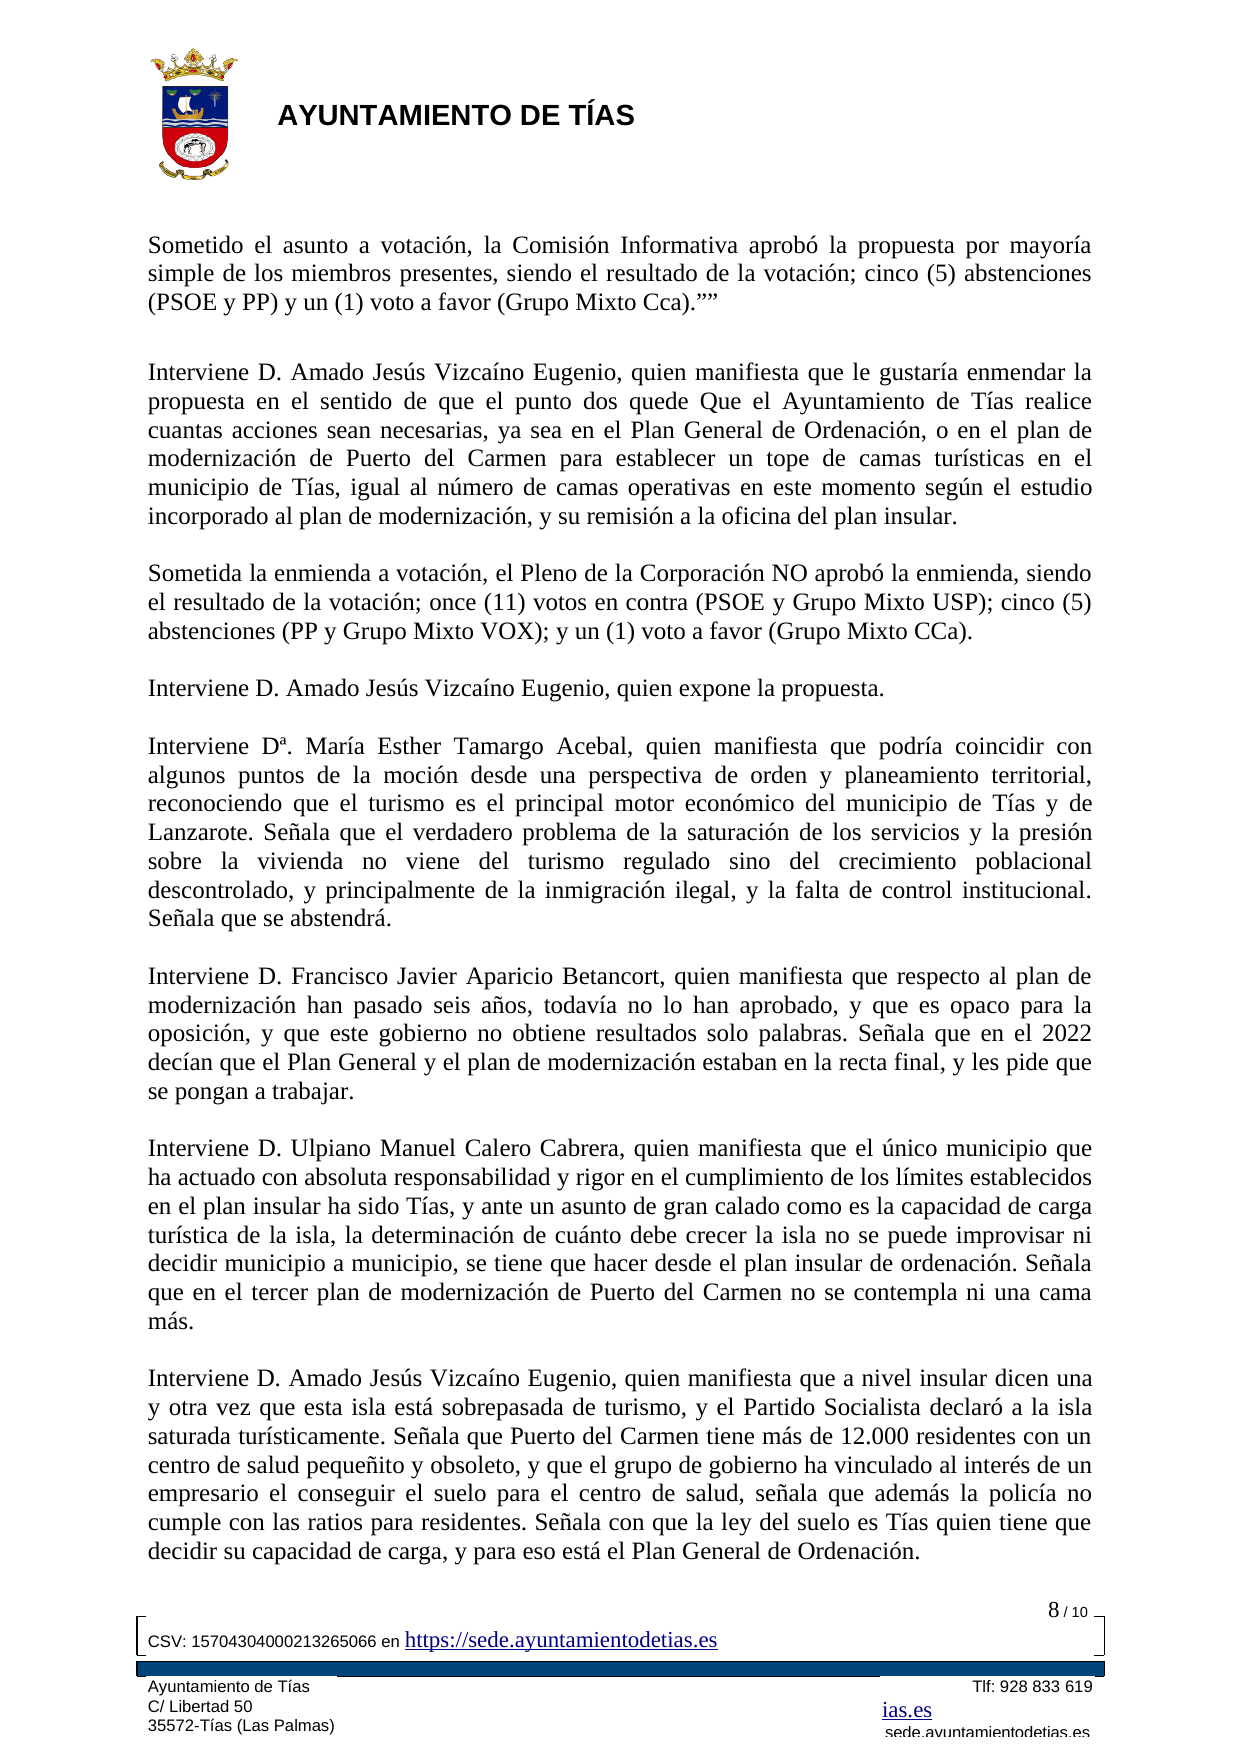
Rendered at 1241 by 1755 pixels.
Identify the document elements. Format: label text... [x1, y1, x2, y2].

text Interviene D. Amado Jesús Vizcaíno Eugenio, quien expone la propuesta. [148, 673, 1105, 702]
text Interviene D. Amado Jesús Vizcaíno Eugenio, quien manifiesta que le gustaría enmendar la propuesta en el sentido de que el punto dos quede Que el Ayuntamiento de Tías realice cuantas acciones sean necesarias, ya sea en el Plan General de Ordenación, o en el plan de modernización de Puerto del Carmen para establecer un tope de camas turísticas en el municipio de Tías, igual al número de camas operativas en este momento según el estudio incorporado al plan de modernización, y su remisión a la oficina del plan insular. [148, 357, 1093, 530]
text Interviene Dª. María Esther Tamargo Acebal, quien manifiesta que podría coincidir con algunos puntos de la moción desde una perspectiva de orden y planeamiento territorial, reconociendo que el turismo es el principal motor económico del municipio de Tías y de Lanzarote. Señala que el verdadero problema de la saturación de los servicios y la presión sobre la vivienda no viene del turismo regulado sino del crecimiento poblacional descontrolado, y principalmente de la inmigración ilegal, y la falta de control institucional. Señala que se abstendrá. [148, 731, 1093, 932]
text Sometida la enmienda a votación, el Pleno de la Corporación NO aprobó la enmienda, siendo el resultado de la votación; once (11) votos en contra (PSOE y Grupo Mixto USP); cinco (5) abstenciones (PP y Grupo Mixto VOX); y un (1) voto a favor (Grupo Mixto CCa). [148, 558, 1093, 645]
text Sometido el asunto a votación, la Comisión Informativa aprobó la propuesta por mayoría simple de los miembros presentes, siendo el resultado de la votación; cinco (5) abstenciones (PSOE y PP) y un (1) voto a favor (Grupo Mixto Cca).”” [148, 230, 1093, 316]
text Interviene D. Ulpiano Manuel Calero Cabrera, quien manifiesta que el único municipio que ha actuado con absoluta responsabilidad y rigor en el cumplimiento de los límites establecidos en el plan insular ha sido Tías, y ante un asunto de gran calado como es la capacidad de carga turística de la isla, la determinación de cuánto debe crecer la isla no se puede improvisar ni decidir municipio a municipio, se tiene que hacer desde el plan insular de ordenación. Señala que en el tercer plan de modernización de Puerto del Carmen no se contempla ni una cama más. [148, 1133, 1093, 1335]
text Interviene D. Amado Jesús Vizcaíno Eugenio, quien manifiesta que a nivel insular dicen una y otra vez que esta isla está sobrepasada de turismo, y el Partido Socialista declaró a la isla saturada turísticamente. Señala que Puerto del Carmen tiene más de 12.000 residentes con un centro de salud pequeñito y obsoleto, y que el grupo de gobierno ha vinculado al interés de un empresario el conseguir el suelo para el centro de salud, señala que además la policía no cumple con las ratios para residentes. Señala con que la ley del suelo es Tías quien tiene que decidir su capacidad de carga, y para eso está el Plan General de Ordenación. [148, 1363, 1093, 1565]
text Interviene D. Francisco Javier Aparicio Betancort, quien manifiesta que respecto al plan de modernización han pasado seis años, todavía no lo han aprobado, y que es opaco para la oposición, y que este gobierno no obtiene resultados solo palabras. Señala que en el 2022 decían que el Plan General y el plan de modernización estaban en la recta final, y les pide que se pongan a trabajar. [148, 961, 1093, 1105]
